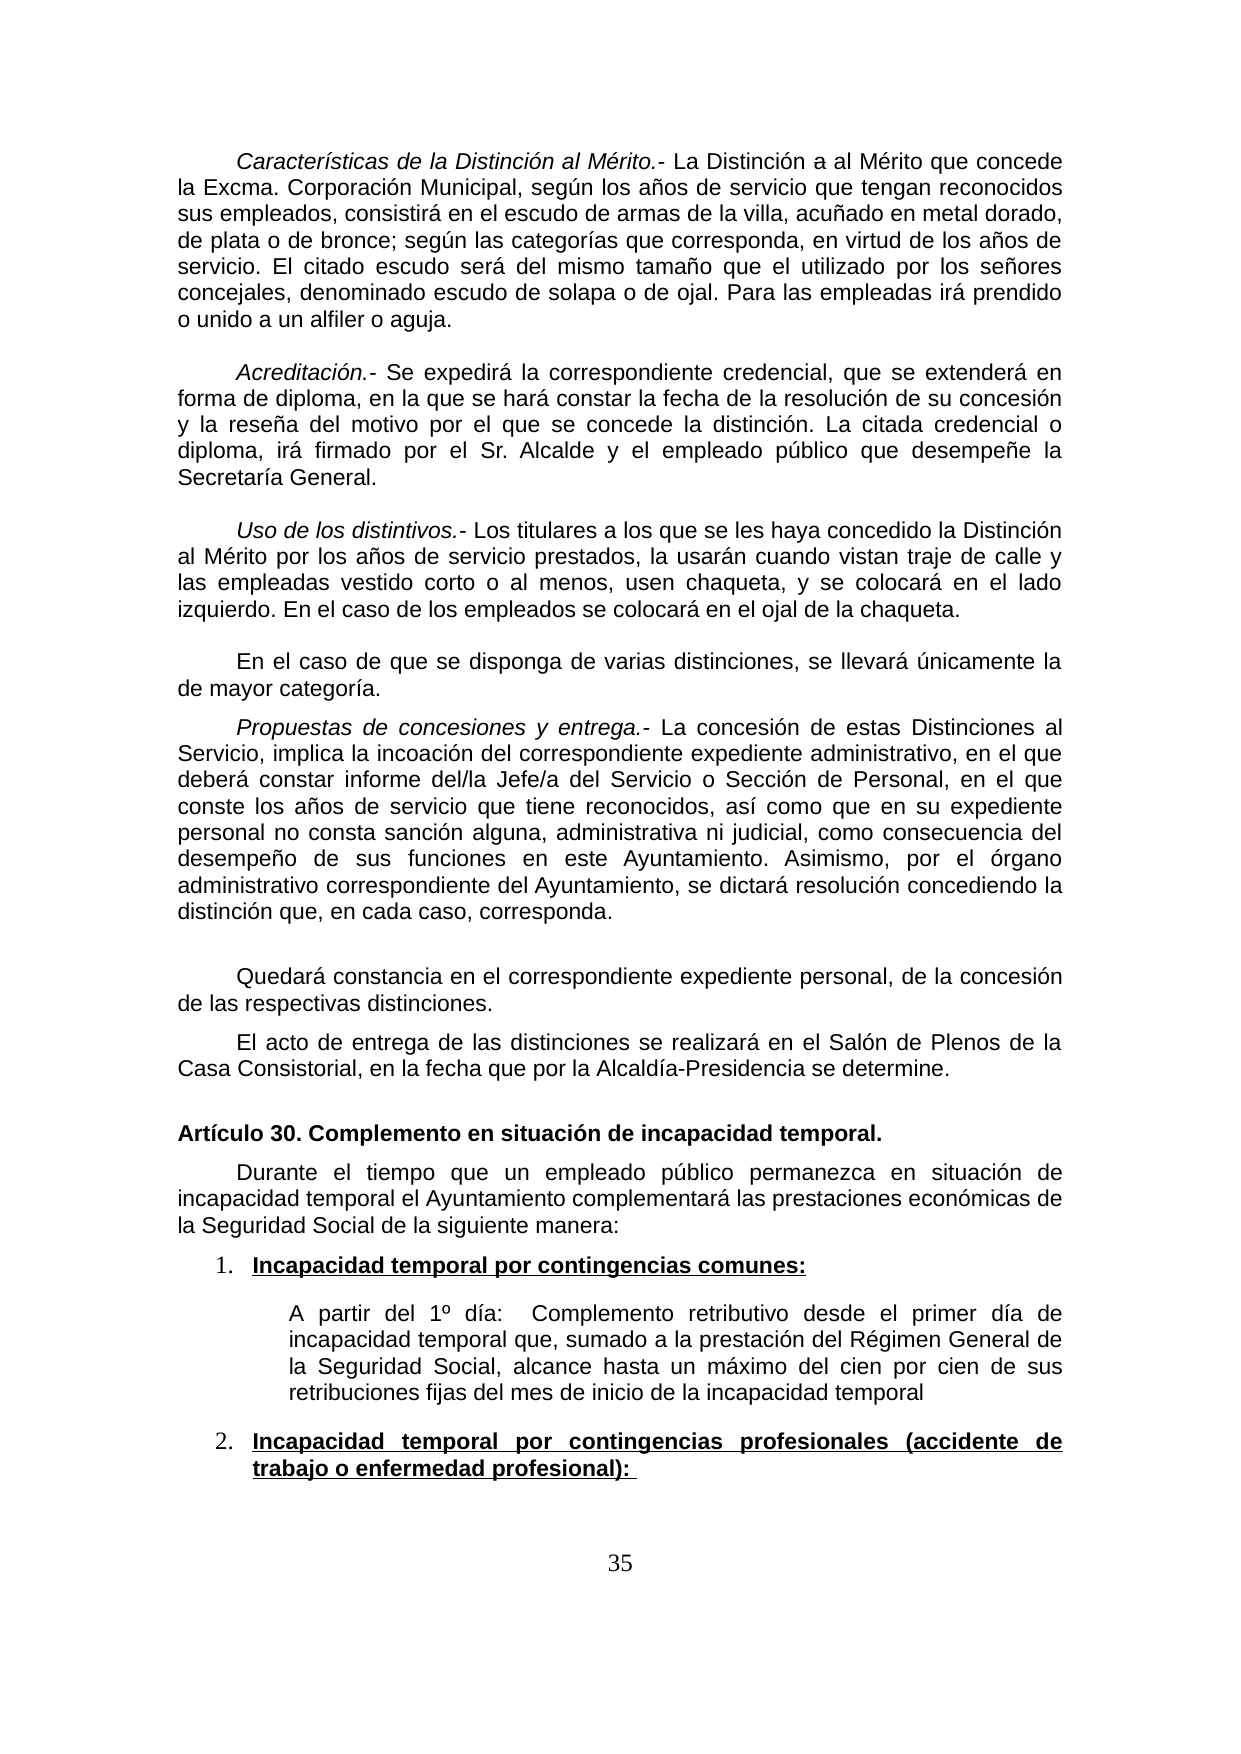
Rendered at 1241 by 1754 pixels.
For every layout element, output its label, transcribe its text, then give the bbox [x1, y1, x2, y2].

list Incapacidad temporal por contingencias profesionales (accidente de trabajo o enfermedad profesional): [215, 1426, 1063, 1481]
subtitle Uso de los distintivos.- Los titulares a los que se les haya concedido la Distinción al Mérito por los años de servicio prestados, la usarán cuando vistan traje de calle y las empleadas vestido corto o al menos, usen chaqueta, y se colocará en el lado izquierdo. En el caso de los empleados se colocará en el ojal de la chaqueta. [177, 517, 1063, 622]
text Durante el tiempo que un empleado público permanezca en situación de incapacidad temporal el Ayuntamiento complementará las prestaciones económicas de la Seguridad Social de la siguiente manera: [177, 1159, 1063, 1238]
text El acto de entrega de las distinciones se realizará en el Salón de Plenos de la Casa Consistorial, en la fecha que por la Alcaldía-Presidencia se determine. [177, 1028, 1063, 1081]
subtitle Propuestas de concesiones y entrega.- La concesión de estas Distinciones al Servicio, implica la incoación del correspondiente expediente administrativo, en el que deberá constar informe del/la Jefe/a del Servicio o Sección de Personal, en el que conste los años de servicio que tiene reconocidos, así como que en su expediente personal no consta sanción alguna, administrativa ni judicial, como consecuencia del desempeño de sus funciones en este Ayuntamiento. Asimismo, por el órgano administrativo correspondiente del Ayuntamiento, se dictará resolución concediendo la distinción que, en cada caso, corresponda. [177, 713, 1063, 924]
text En el caso de que se disponga de varias distinciones, se llevará únicamente la de mayor categoría. [177, 648, 1063, 701]
text A partir del 1º día: Complemento retributivo desde el primer día de incapacidad temporal que, sumado a la prestación del Régimen General de la Seguridad Social, alcance hasta un máximo del cien por cien de sus retribuciones fijas del mes de inicio de la incapacidad temporal [288, 1300, 1063, 1405]
text Quedará constancia en el correspondiente expediente personal, de la concesión de las respectivas distinciones. [177, 963, 1063, 1016]
list Incapacidad temporal por contingencias comunes: [215, 1250, 1063, 1279]
subtitle Acreditación.- Se expedirá la correspondiente credencial, que se extenderá en forma de diploma, en la que se hará constar la fecha de la resolución de su concesión y la reseña del motivo por el que se concede la distinción. La citada credencial o diploma, irá firmado por el Sr. Alcalde y el empleado público que desempeñe la Secretaría General. [177, 358, 1063, 490]
subtitle Características de la Distinción al Mérito.- La Distinción a al Mérito que concede la Excma. Corporación Municipal, según los años de servicio que tengan reconocidos sus empleados, consistirá en el escudo de armas de la villa, acuñado en metal dorado, de plata o de bronce; según las categorías que corresponda, en virtud de los años de servicio. El citado escudo será del mismo tamaño que el utilizado por los señores concejales, denominado escudo de solapa o de ojal. Para las empleadas irá prendido o unido a un alfiler o aguja. [177, 148, 1063, 332]
text Artículo 30. Complemento en situación de incapacidad temporal. [177, 1120, 1063, 1146]
